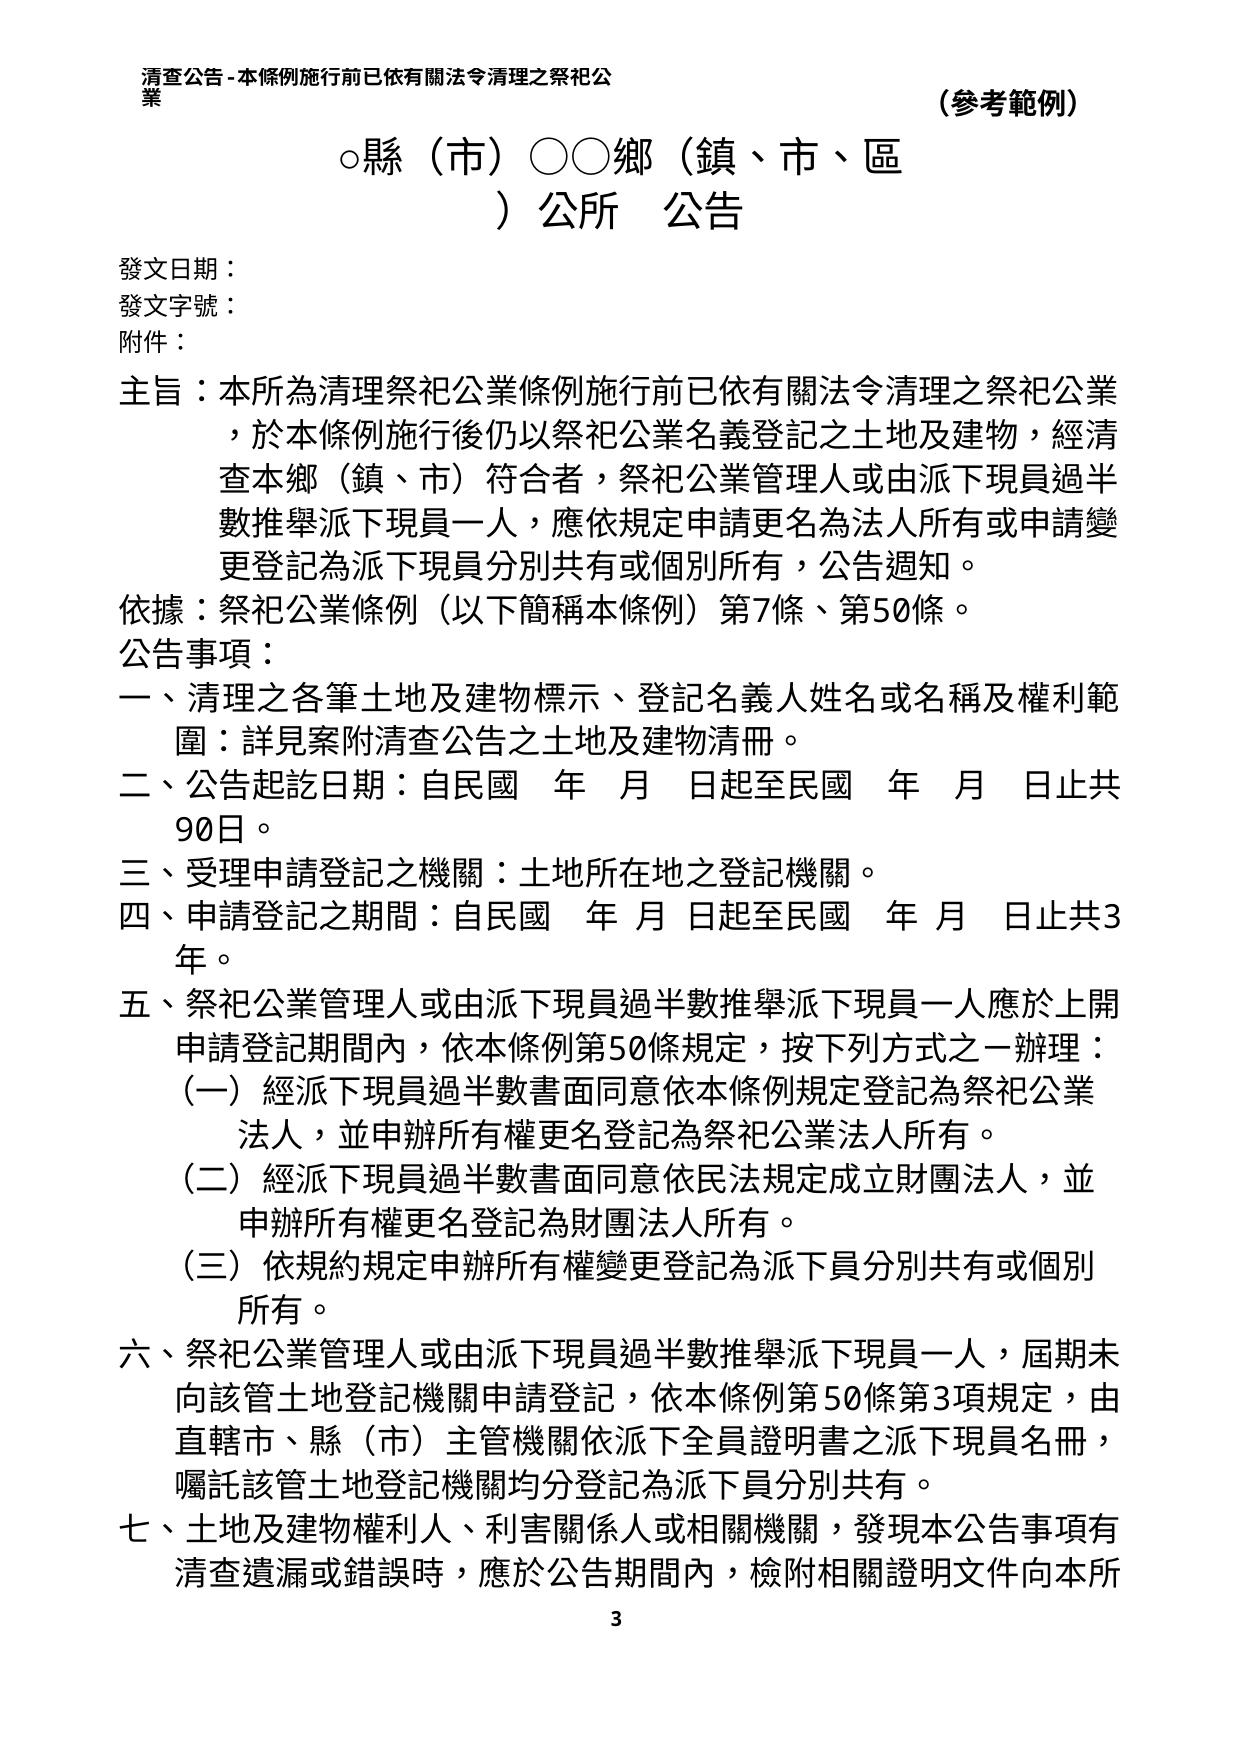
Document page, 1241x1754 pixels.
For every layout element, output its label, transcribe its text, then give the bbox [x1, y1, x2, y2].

text 七、土地及建物權利人、利害關係人或相關機關，發現本公告事項有清查遺漏或錯誤時，應於公告期間內，檢附相關證明文件向本所 [118, 1506, 1122, 1594]
text 附件： [118, 322, 572, 359]
text （參考範例） [921, 81, 1096, 122]
text 二、公告起訖日期：自民國 年 月 日起至民國 年 月 日止共90日。 [118, 762, 1122, 850]
text （一）經派下現員過半數書面同意依本條例規定登記為祭祀公業法人，並申辦所有權更名登記為祭祀公業法人所有。 [162, 1069, 1122, 1156]
text 清查公告-本條例施行前已依有關法令清理之祭祀公業 [141, 68, 631, 109]
text 發文日期： [118, 250, 1122, 286]
text 四、申請登記之期間：自民國 年 月 日起至民國 年 月 日止共3年。 [118, 894, 1122, 981]
text 主旨：本所為清理祭祀公業條例施行前已依有關法令清理之祭祀公業，於本條例施行後仍以祭祀公業名義登記之土地及建物，經清查本鄉（鎮、市）符合者，祭祀公業管理人或由派下現員過半數推舉派下現員一人，應依規定申請更名為法人所有或申請變更登記為派下現員分別共有或個別所有，公告週知。 [118, 369, 1122, 587]
text 三、受理申請登記之機關：土地所在地之登記機關。 [118, 850, 1122, 894]
text （二）經派下現員過半數書面同意依民法規定成立財團法人，並申辦所有權更名登記為財團法人所有。 [162, 1156, 1122, 1244]
text （三）依規約規定申辦所有權變更登記為派下員分別共有或個別所有。 [162, 1244, 1122, 1331]
text 五、祭祀公業管理人或由派下現員過半數推舉派下現員一人應於上開申請登記期間內，依本條例第50條規定，按下列方式之ㄧ辦理： [118, 981, 1122, 1069]
text 一、清理之各筆土地及建物標示、登記名義人姓名或名稱及權利範圍：詳見案附清查公告之土地及建物清冊。 [118, 675, 1122, 762]
text 六、祭祀公業管理人或由派下現員過半數推舉派下現員一人，屆期未向該管土地登記機關申請登記，依本條例第50條第3項規定，由直轄市、縣（市）主管機關依派下全員證明書之派下現員名冊，囑託該管土地登記機關均分登記為派下員分別共有。 [118, 1331, 1122, 1506]
text 依據：祭祀公業條例（以下簡稱本條例）第7條、第50條。 [118, 587, 1122, 631]
text 公告事項： [118, 631, 1122, 675]
text ）公所 公告 [118, 183, 1122, 237]
text ○縣（市）○○鄉（鎮、市、區 [118, 73, 1122, 183]
text 發文字號： [118, 286, 1122, 322]
